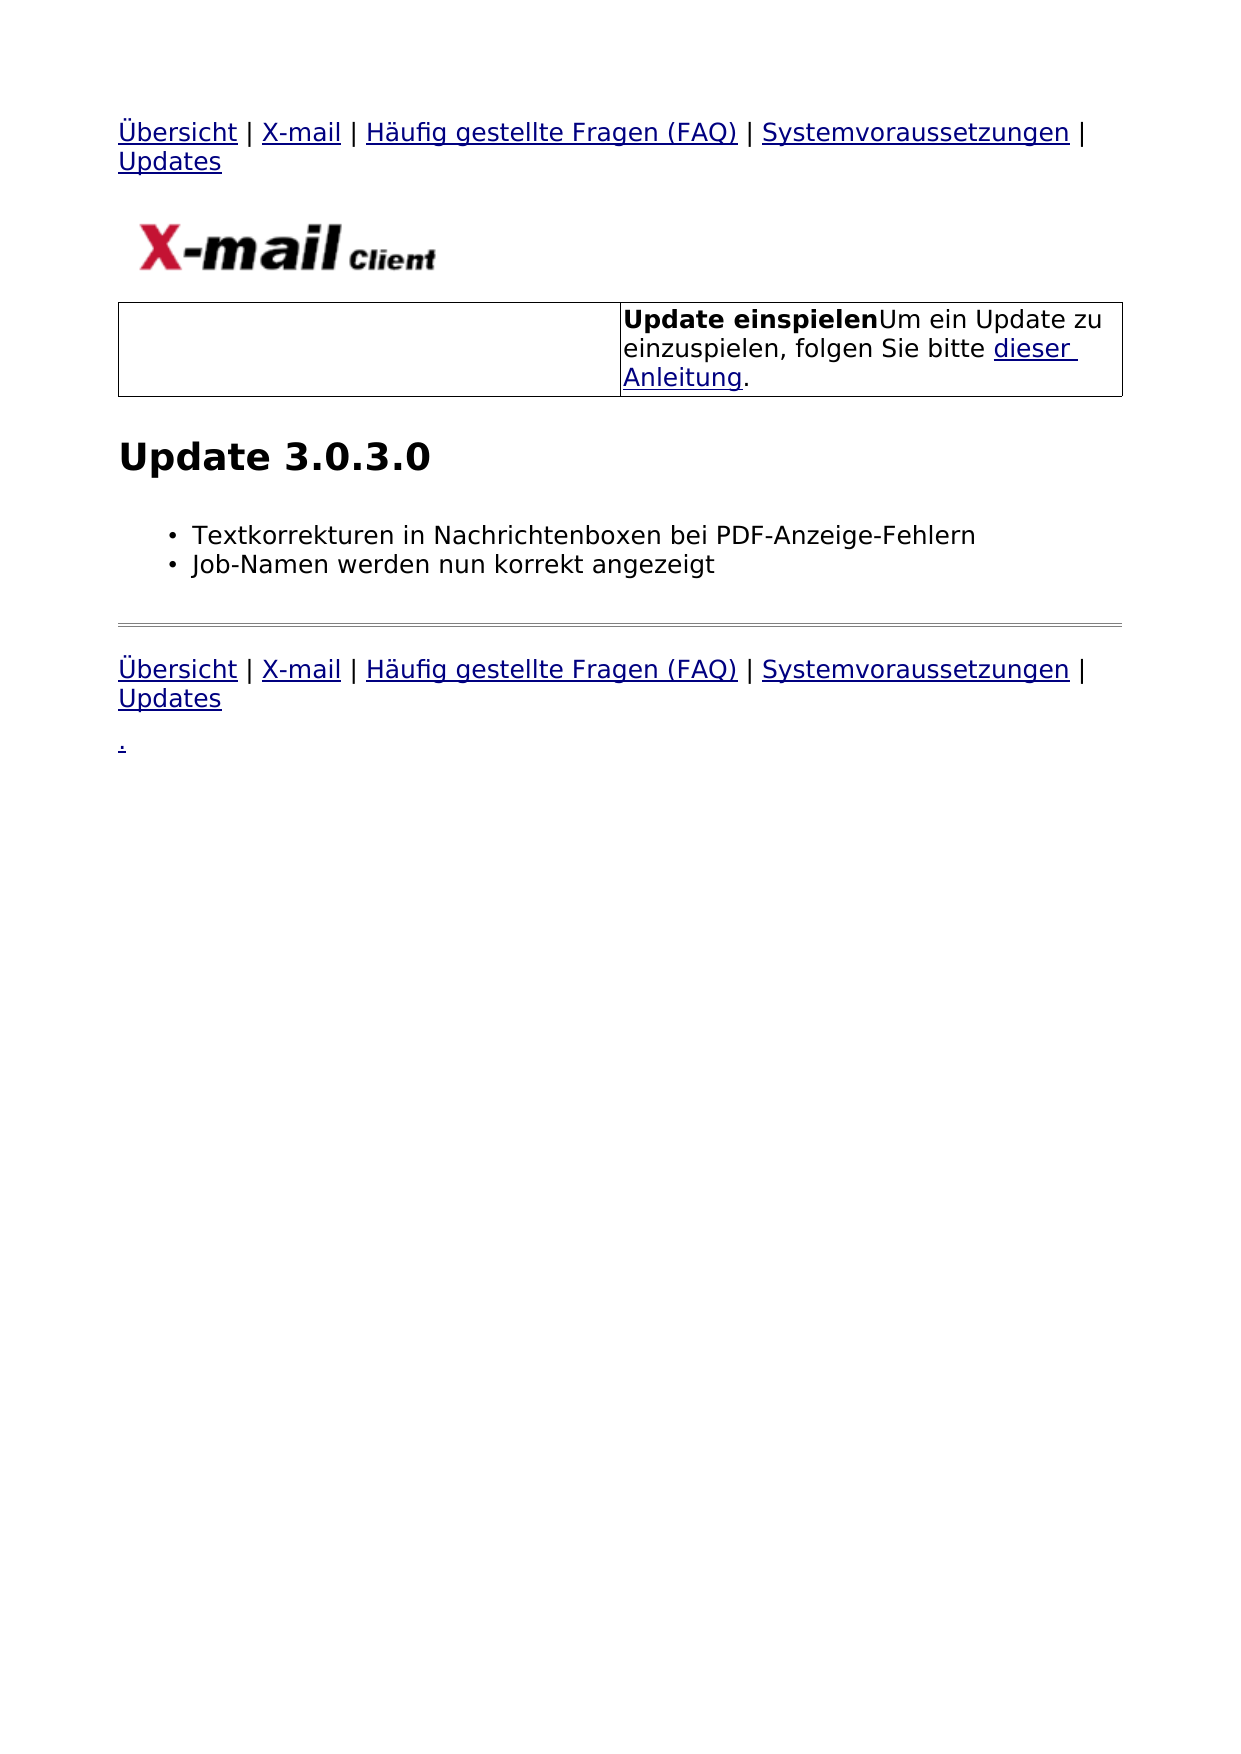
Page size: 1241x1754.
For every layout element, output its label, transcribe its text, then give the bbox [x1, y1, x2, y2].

text Übersicht | X-mail | Häufig gestellte Fragen (FAQ) | Systemvoraussetzungen | Updates [118, 118, 1122, 176]
table_header Update einspielenUm ein Update zu einzuspielen, folgen Sie bitte dieser Anleitung. [621, 303, 1122, 396]
list Job-Namen werden nun korrekt angezeigt [177, 550, 1122, 579]
table_header [119, 303, 620, 396]
subtitle Update 3.0.3.0 [118, 436, 1122, 479]
text . [118, 726, 1122, 755]
picture [118, 188, 439, 275]
text Übersicht | X-mail | Häufig gestellte Fragen (FAQ) | Systemvoraussetzungen | Updates [118, 655, 1122, 714]
list Textkorrekturen in Nachrichtenboxen bei PDF-Anzeige-Fehlern [177, 521, 1122, 550]
